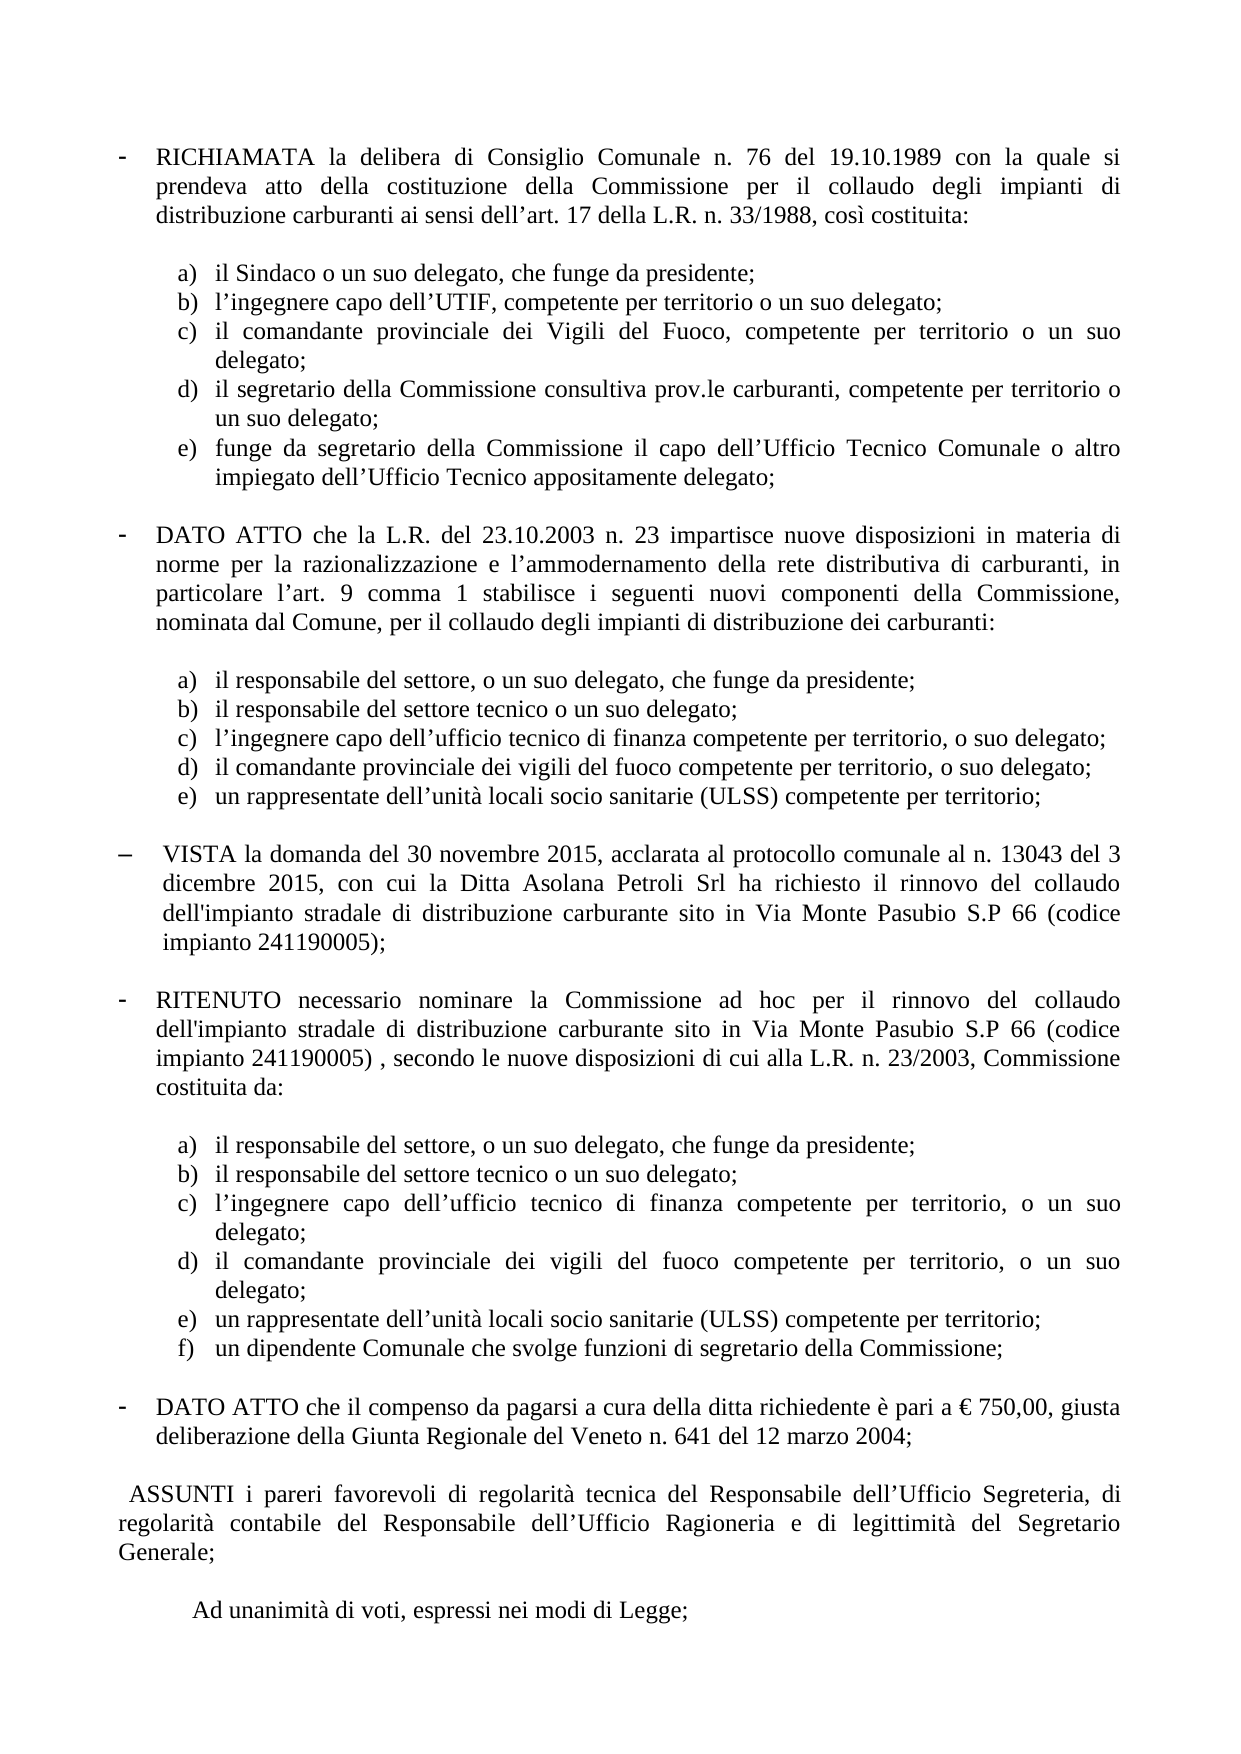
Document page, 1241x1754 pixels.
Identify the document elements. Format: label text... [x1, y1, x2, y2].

list RICHIAMATA la delibera di Consiglio Comunale n. 76 del 19.10.1989 con la quale si prendeva atto della costituzione della Commissione per il collaudo degli impianti di distribuzione carburanti ai sensi dell’art. 17 della L.R. n. 33/1988, così costituita: [118, 142, 1122, 229]
list funge da segretario della Commissione il capo dell’Ufficio Tecnico Comunale o altro impiegato dell’Ufficio Tecnico appositamente delegato; [177, 432, 1122, 491]
list DATO ATTO che la L.R. del 23.10.2003 n. 23 impartisce nuove disposizioni in materia di norme per la razionalizzazione e l’ammodernamento della rete distributiva di carburanti, in particolare l’art. 9 comma 1 stabilisce i seguenti nuovi componenti della Commissione, nominata dal Comune, per il collaudo degli impianti di distribuzione dei carburanti: [118, 519, 1122, 636]
list il responsabile del settore, o un suo delegato, che funge da presidente; [177, 1130, 1122, 1159]
list un rappresentate dell’unità locali socio sanitarie (ULSS) competente per territorio; [177, 781, 1122, 810]
list un rappresentate dell’unità locali socio sanitarie (ULSS) competente per territorio; [177, 1304, 1122, 1333]
list un dipendente Comunale che svolge funzioni di segretario della Commissione; [177, 1333, 1122, 1362]
text Ad unanimità di voti, espressi nei modi di Legge; [118, 1595, 1122, 1624]
list il comandante provinciale dei Vigili del Fuoco, competente per territorio o un suo delegato; [177, 316, 1122, 374]
list l’ingegnere capo dell’ufficio tecnico di finanza competente per territorio, o suo delegato; [177, 723, 1122, 752]
list il responsabile del settore tecnico o un suo delegato; [177, 694, 1122, 723]
list DATO ATTO che il compenso da pagarsi a cura della ditta richiedente è pari a € 750,00, giusta deliberazione della Giunta Regionale del Veneto n. 641 del 12 marzo 2004; [118, 1391, 1122, 1449]
list il responsabile del settore tecnico o un suo delegato; [177, 1159, 1122, 1188]
list RITENUTO necessario nominare la Commissione ad hoc per il rinnovo del collaudo dell'impianto stradale di distribuzione carburante sito in Via Monte Pasubio S.P 66 (codice impianto 241190005) , secondo le nuove disposizioni di cui alla L.R. n. 23/2003, Commissione costituita da: [118, 984, 1122, 1101]
list l’ingegnere capo dell’UTIF, competente per territorio o un suo delegato; [177, 287, 1122, 316]
list il comandante provinciale dei vigili del fuoco competente per territorio, o un suo delegato; [177, 1246, 1122, 1304]
list VISTA la domanda del 30 novembre 2015, acclarata al protocollo comunale al n. 13043 del 3 dicembre 2015, con cui la Ditta Asolana Petroli Srl ha richiesto il rinnovo del collaudo dell'impianto stradale di distribuzione carburante sito in Via Monte Pasubio S.P 66 (codice impianto 241190005); [118, 839, 1122, 956]
list il segretario della Commissione consultiva prov.le carburanti, competente per territorio o un suo delegato; [177, 374, 1122, 432]
text ASSUNTI i pareri favorevoli di regolarità tecnica del Responsabile dell’Ufficio Segreteria, di regolarità contabile del Responsabile dell’Ufficio Ragioneria e di legittimità del Segretario Generale; [118, 1479, 1122, 1566]
list il Sindaco o un suo delegato, che funge da presidente; [177, 258, 1122, 287]
list il responsabile del settore, o un suo delegato, che funge da presidente; [177, 665, 1122, 694]
list l’ingegnere capo dell’ufficio tecnico di finanza competente per territorio, o un suo delegato; [177, 1188, 1122, 1246]
list il comandante provinciale dei vigili del fuoco competente per territorio, o suo delegato; [177, 752, 1122, 781]
